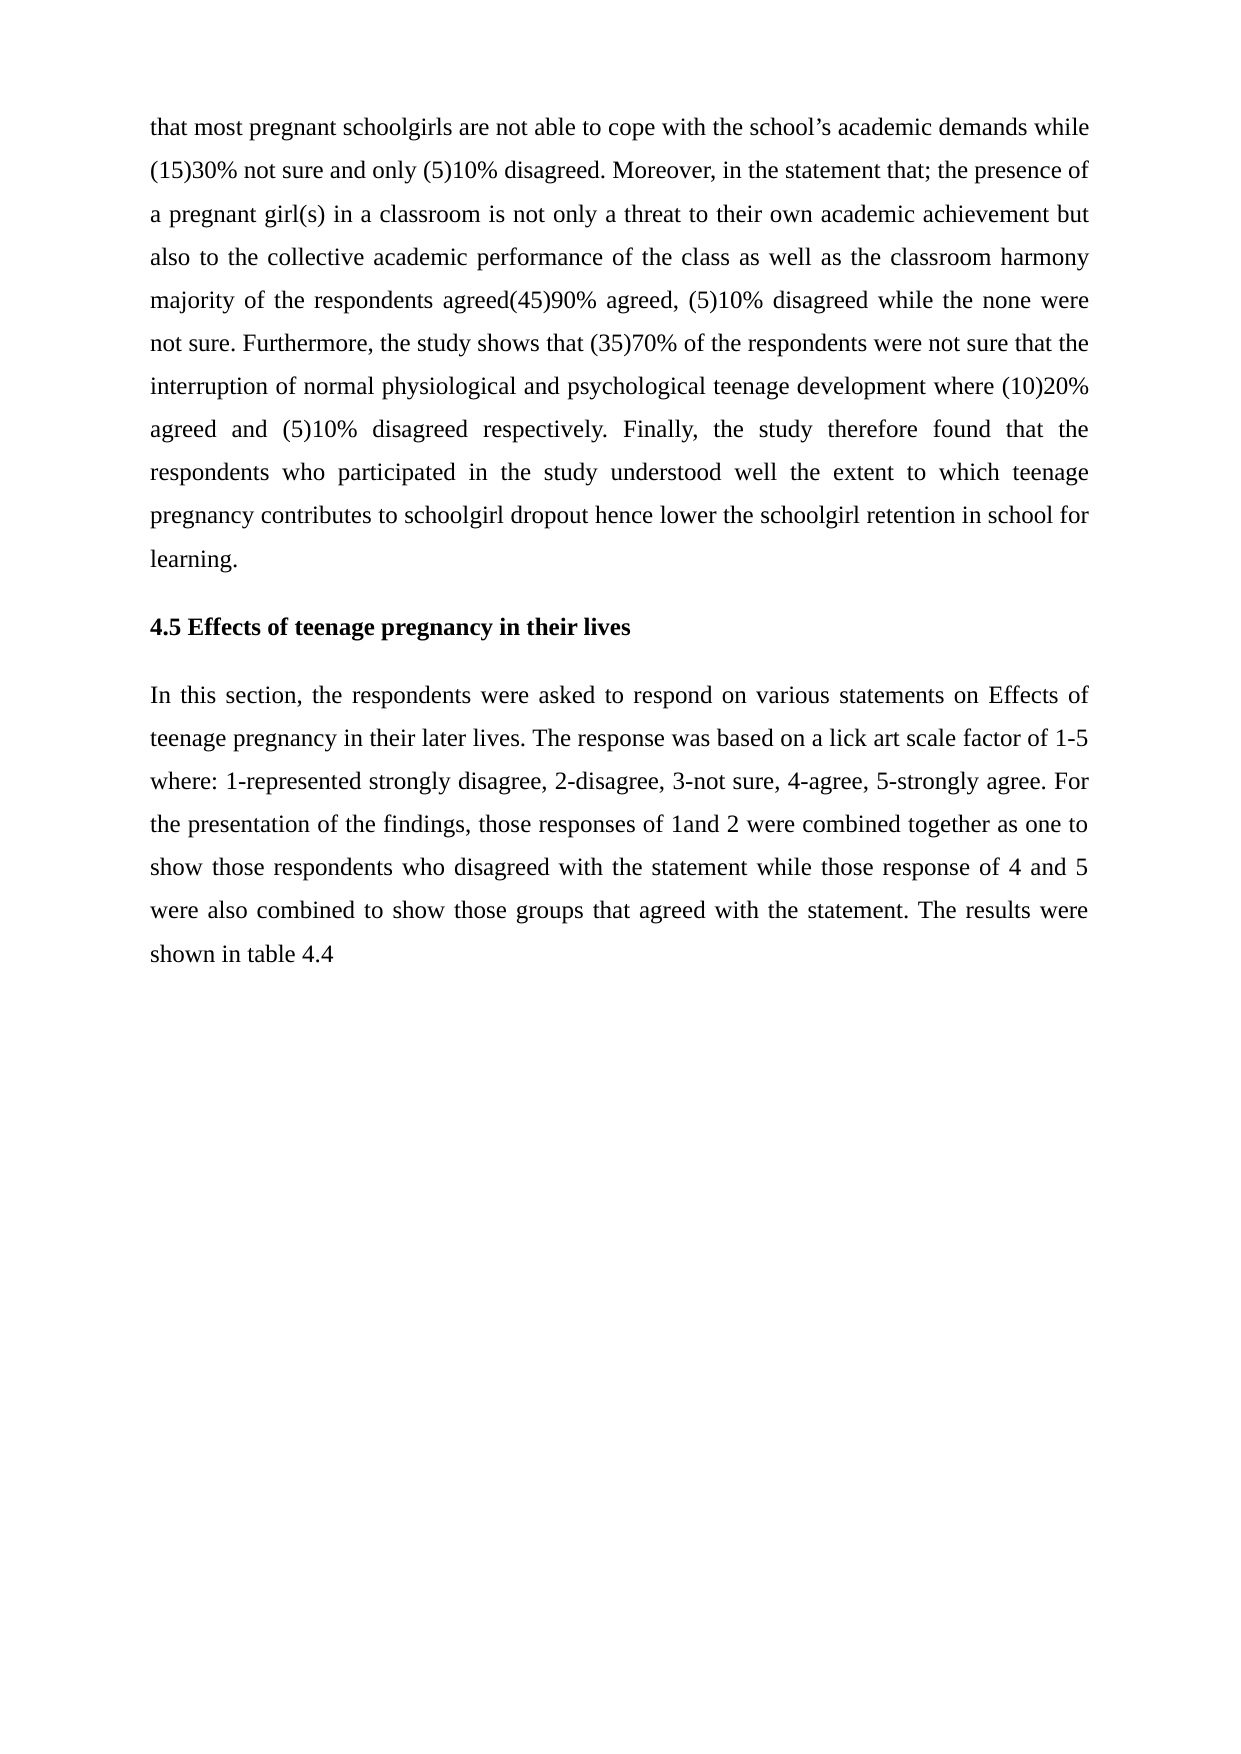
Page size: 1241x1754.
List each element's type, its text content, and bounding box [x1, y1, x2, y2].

subtitle 4.5 Effects of teenage pregnancy in their lives [150, 612, 1090, 641]
text that most pregnant schoolgirls are not able to cope with the school’s academic demands while (15)30% not sure and only (5)10% disagreed. Moreover, in the statement that; the presence of a pregnant girl(s) in a classroom is not only a threat to their own academic achievement but also to the collective academic performance of the class as well as the classroom harmony majority of the respondents agreed(45)90% agreed, (5)10% disagreed while the none were not sure. Furthermore, the study shows that (35)70% of the respondents were not sure that the interruption of normal physiological and psychological teenage development where (10)20% agreed and (5)10% disagreed respectively. Finally, the study therefore found that the respondents who participated in the study understood well the extent to which teenage pregnancy contributes to schoolgirl dropout hence lower the schoolgirl retention in school for learning. [150, 112, 1090, 572]
subtitle In this section, the respondents were asked to respond on various statements on Effects of teenage pregnancy in their later lives. The response was based on a lick art scale factor of 1-5 where: 1-represented strongly disagree, 2-disagree, 3-not sure, 4-agree, 5-strongly agree. For the presentation of the findings, those responses of 1and 2 were combined together as one to show those respondents who disagreed with the statement while those response of 4 and 5 were also combined to show those groups that agreed with the statement. The results were shown in table 4.4 [150, 680, 1090, 967]
